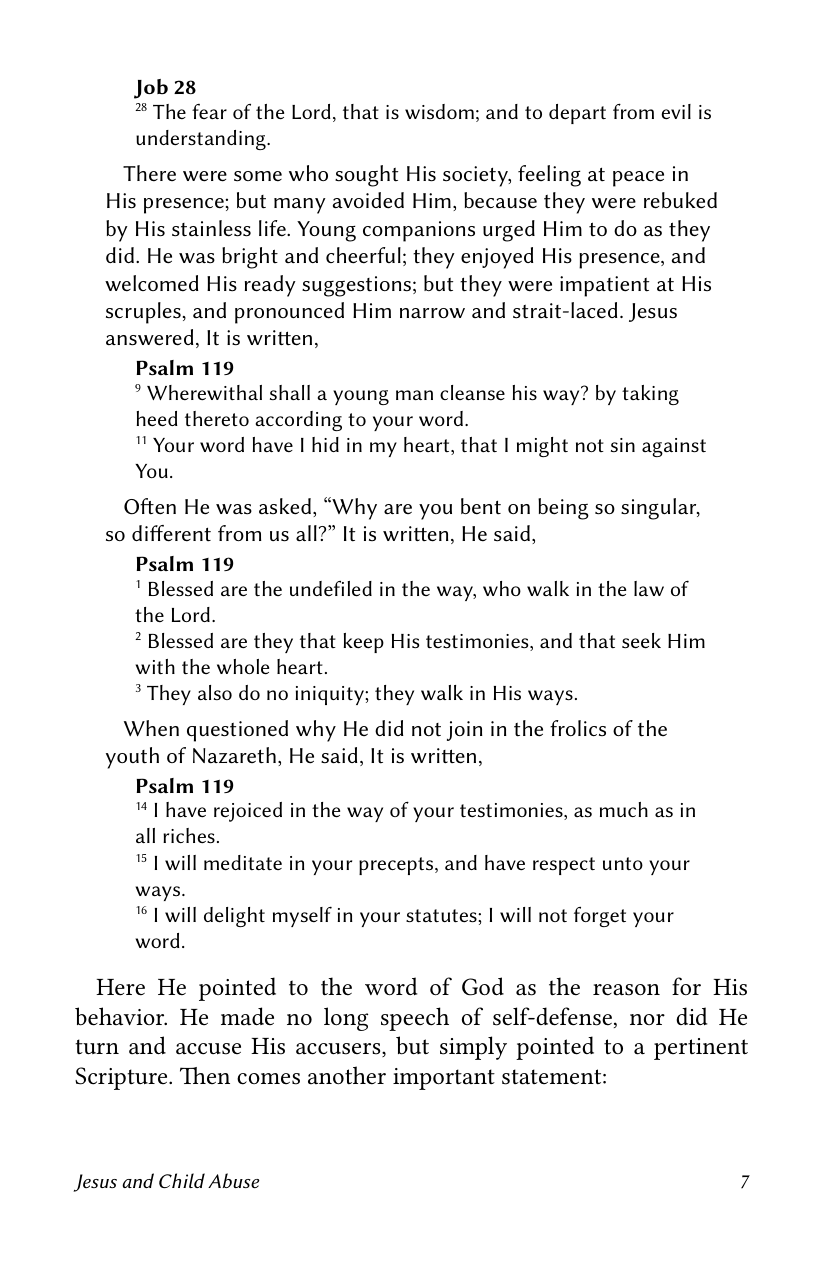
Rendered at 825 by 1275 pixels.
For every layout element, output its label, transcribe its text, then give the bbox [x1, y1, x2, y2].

text Job 28 [135, 75, 720, 100]
text 15 I will meditate in your precepts, and have respect unto your ways. [135, 850, 720, 901]
text 2 Blessed are they that keep His testimonies, and that seek Him with the whole heart. [135, 628, 720, 679]
text 1 Blessed are the undefiled in the way, who walk in the law of the Lord. [135, 576, 720, 627]
text 3 They also do no iniquity; they walk in His ways. [135, 681, 720, 706]
text 9 Wherewithal shall a young man cleanse his way? by taking heed thereto according to your word. [135, 381, 720, 432]
text 28 The fear of the Lord, that is wisdom; and to depart from evil is understanding. [135, 100, 720, 151]
text Often He was asked, “Why are you bent on being so singular, so different from us all?” It is written, He said, [105, 494, 720, 547]
text 16 I will delight myself in your statutes; I will not forget your word. [135, 902, 720, 953]
text Psalm 119 [135, 773, 720, 798]
text Here He pointed to the word of God as the reason for His behavior. He made no long speech of self-defense, nor did He turn and accuse His accusers, but simply pointed to a pertinent Scripture. Then comes another important statement: [75, 973, 750, 1091]
text There were some who sought His society, feeling at peace in His presence; but many avoided Him, because they were rebuked by His stainless life. Young companions urged Him to do as they did. He was bright and cheerful; they enjoyed His presence, and welcomed His ready suggestions; but they were impatient at His scruples, and pronounced Him narrow and strait-laced. Jesus answered, It is written, [105, 161, 720, 351]
text When questioned why He did not join in the frolics of the youth of Nazareth, He said, It is written, [105, 716, 720, 769]
text 11 Your word have I hid in my heart, that I might not sin against You. [135, 433, 720, 484]
text Psalm 119 [135, 356, 720, 381]
text Psalm 119 [135, 552, 720, 576]
text 14 I have rejoiced in the way of your testimonies, as much as in all riches. [135, 798, 720, 849]
